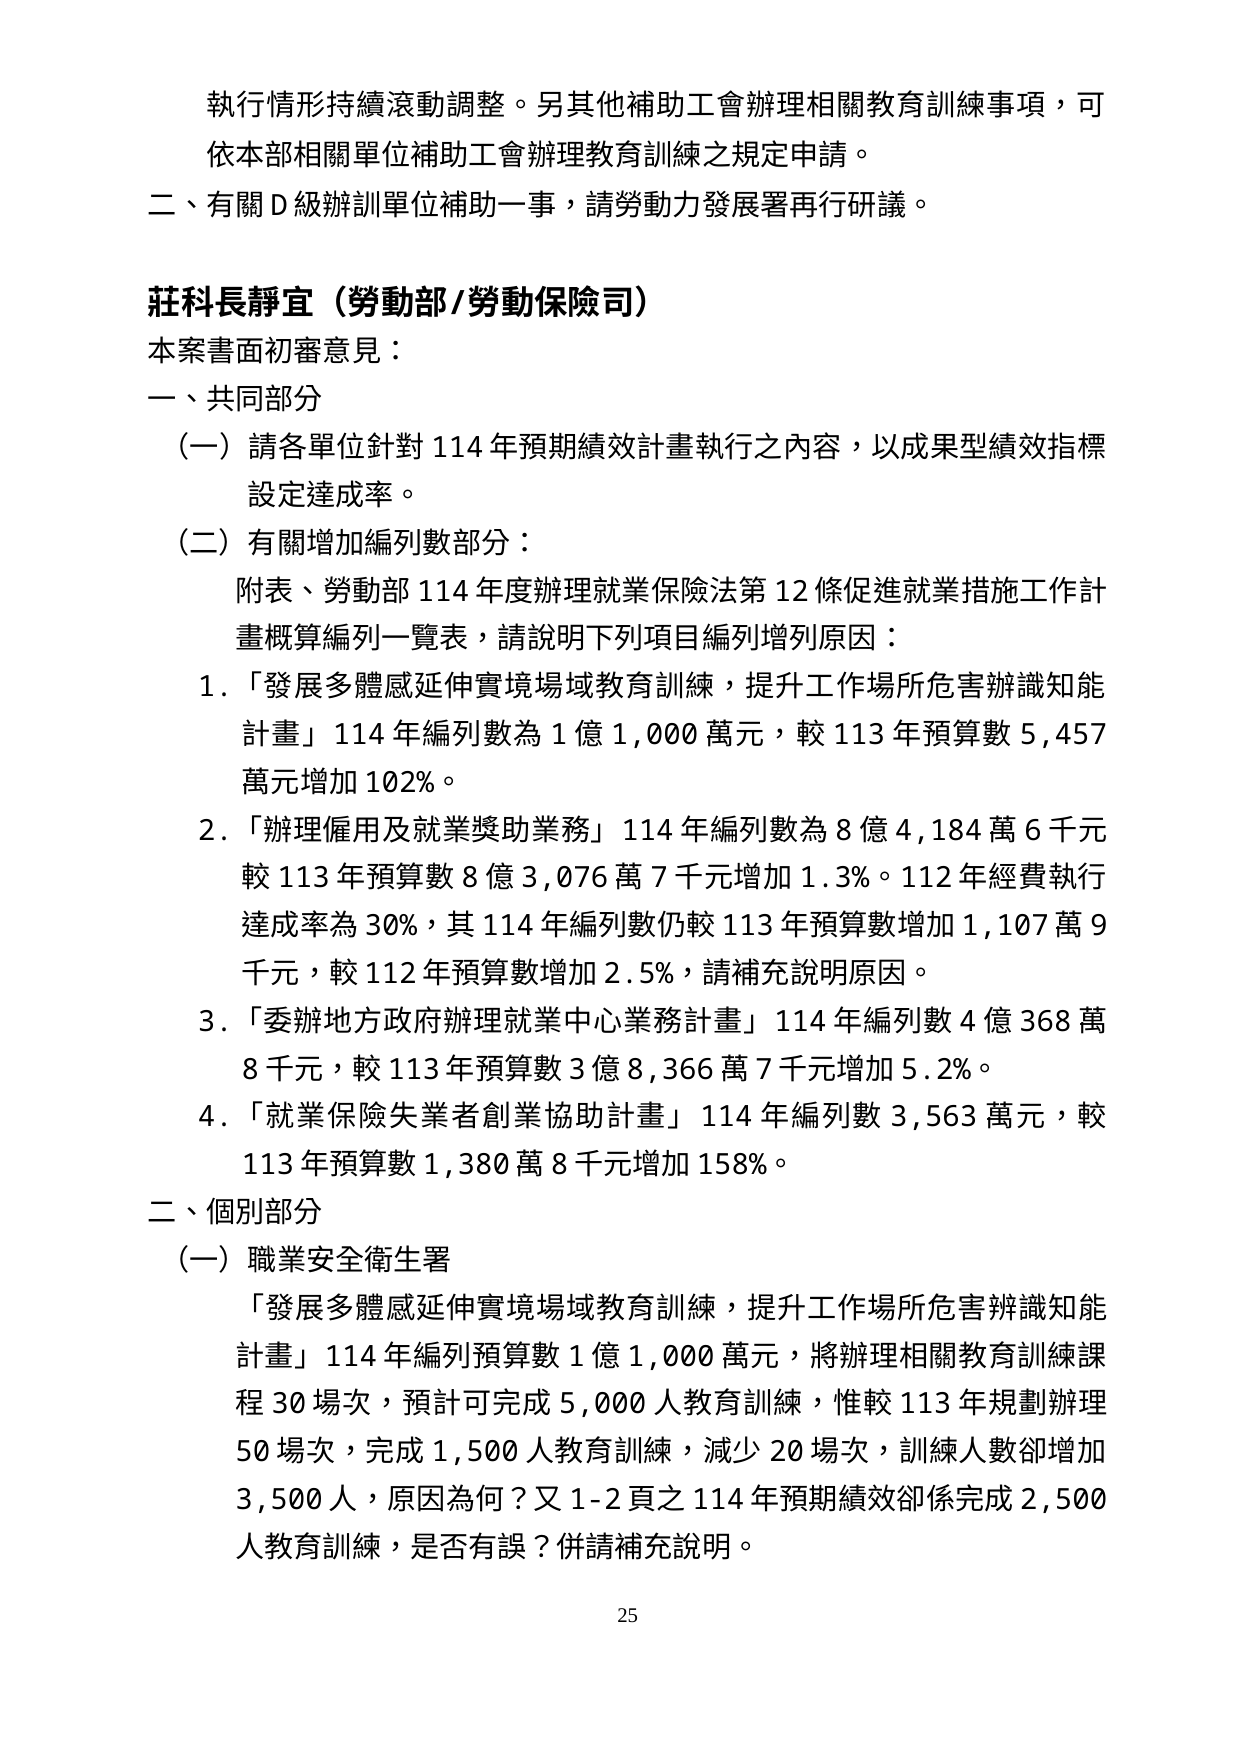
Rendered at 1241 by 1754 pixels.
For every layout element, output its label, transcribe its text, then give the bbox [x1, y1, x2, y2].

text 2.「辦理僱用及就業獎助業務」114年編列數為8億4,184萬6千元較113年預算數8億3,076萬7千元增加1.3%。112年經費執行達成率為30%，其114年編列數仍較113年預算數增加1,107萬9千元，較112年預算數增加2.5%，請補充說明原因。 [198, 802, 1107, 993]
text （一）職業安全衛生署 [160, 1232, 1107, 1280]
text 二、個別部分 [148, 1184, 1107, 1232]
text 一、共同部分 [148, 371, 1107, 419]
text 本案書面初審意見： [148, 324, 1107, 371]
text 莊科長靜宜（勞動部/勞動保險司） [148, 276, 1107, 324]
text （一）請各單位針對114年預期績效計畫執行之內容，以成果型績效指標設定達成率。 [160, 419, 1107, 515]
text 3.「委辦地方政府辦理就業中心業務計畫」114年編列數4億368萬8千元，較113年預算數3億8,366萬7千元增加5.2%。 [198, 993, 1107, 1089]
text 1.「發展多體感延伸實境場域教育訓練，提升工作場所危害辦識知能計畫」114年編列數為1億1,000萬元，較113年預算數5,457萬元增加102%。 [198, 658, 1107, 802]
text 4.「就業保險失業者創業協助計畫」114年編列數3,563萬元，較113年預算數1,380萬8千元增加158%。 [198, 1089, 1107, 1184]
text 附表、勞動部114年度辦理就業保險法第12條促進就業措施工作計畫概算編列一覽表，請說明下列項目編列增列原因： [235, 563, 1107, 658]
text （二）有關增加編列數部分： [160, 515, 1107, 563]
text 「發展多體感延伸實境場域教育訓練，提升工作場所危害辨識知能計畫」114年編列預算數1億1,000萬元，將辦理相關教育訓練課程30場次，預計可完成5,000人教育訓練，惟較113年規劃辦理50場次，完成1,500人教育訓練，減少20場次，訓練人數卻增加3,500人，原因為何？又1-2頁之114年預期績效卻係完成2,500人教育訓練，是否有誤？併請補充說明。 [235, 1280, 1107, 1567]
text 執行情形持續滾動調整。另其他補助工會辦理相關教育訓練事項，可依本部相關單位補助工會辦理教育訓練之規定申請。 [148, 75, 1107, 175]
text 二、有關D級辦訓單位補助一事，請勞動力發展署再行研議。 [148, 175, 1107, 226]
